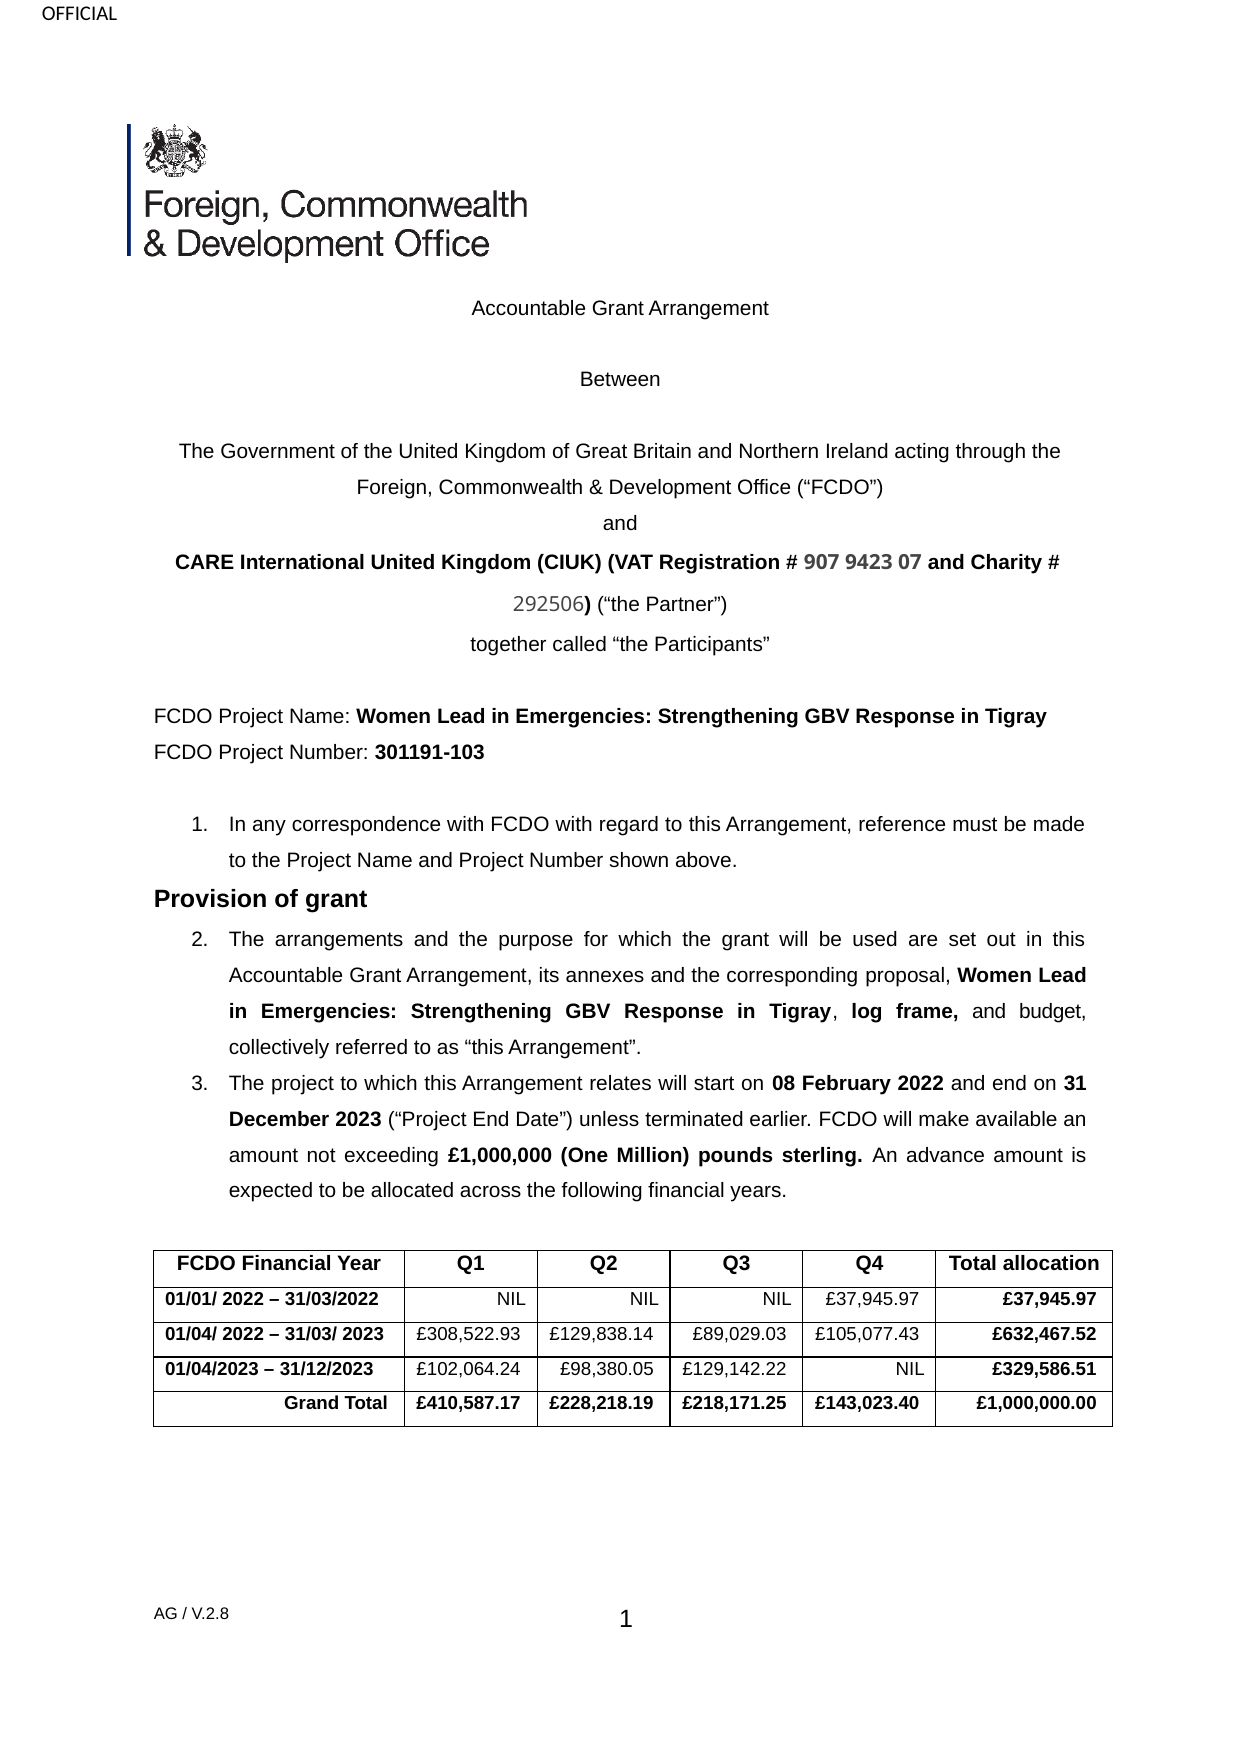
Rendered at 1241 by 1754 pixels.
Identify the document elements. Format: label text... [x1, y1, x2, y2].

table_cell £98,380.05 [538, 1358, 669, 1391]
table_header Total allocation [936, 1251, 1112, 1287]
text CARE International United Kingdom (CIUK) (VAT Registration # 907 9423 07 and Charity # [153, 547, 1087, 575]
table_cell £329,586.51 [936, 1358, 1112, 1391]
table_cell £89,029.03 [671, 1323, 802, 1356]
table_cell £143,023.40 [803, 1392, 935, 1426]
table_cell £218,171.25 [671, 1392, 802, 1426]
table_cell £228,218.19 [538, 1392, 669, 1426]
table_cell NIL [405, 1288, 537, 1322]
table_cell £410,587.17 [405, 1392, 537, 1426]
text and [153, 511, 1087, 535]
text FCDO Project Number: 301191-103 [153, 740, 1087, 764]
table_cell NIL [538, 1288, 669, 1322]
table_cell £102,064.24 [405, 1358, 537, 1391]
table_cell £105,077.43 [803, 1323, 935, 1356]
list The arrangements and the purpose for which the grant will be used are set out in this Accountable Grant Arrangement, its annexes and the corresponding proposal, Women Lead in Emergencies: Strengthening GBV Response in Tigray, log frame, and budget, collectively referred to as “this Arrangement”. [191, 927, 1087, 1058]
text Between [153, 367, 1087, 391]
table_cell £129,838.14 [538, 1323, 669, 1356]
text FCDO Project Name: Women Lead in Emergencies: Strengthening GBV Response in Tigray [153, 704, 1087, 728]
table_cell 01/04/ 2022 – 31/03/ 2023 [154, 1323, 404, 1356]
table_header Q4 [803, 1251, 935, 1287]
table_cell £632,467.52 [936, 1323, 1112, 1356]
table_header Q2 [538, 1251, 669, 1287]
table_cell 01/01/ 2022 – 31/03/2022 [154, 1288, 404, 1322]
table_cell NIL [671, 1288, 802, 1322]
text Accountable Grant Arrangement [153, 295, 1087, 319]
text Provision of grant [153, 884, 1087, 912]
table_cell £37,945.97 [803, 1288, 935, 1322]
table_cell £1,000,000.00 [936, 1392, 1112, 1426]
table_header FCDO Financial Year [154, 1251, 404, 1287]
text together called “the Participants” [153, 632, 1087, 656]
table_cell NIL [803, 1358, 935, 1391]
table_header Q3 [671, 1251, 802, 1287]
table_cell £37,945.97 [936, 1288, 1112, 1322]
table_cell Grand Total [154, 1392, 404, 1426]
table_cell £308,522.93 [405, 1323, 537, 1356]
list In any correspondence with FCDO with regard to this Arrangement, reference must be made to the Project Name and Project Number shown above. [191, 812, 1087, 872]
list The project to which this Arrangement relates will start on 08 February 2022 and end on 31 December 2023 (“Project End Date”) unless terminated earlier. FCDO will make available an amount not exceeding £1,000,000 (One Million) pounds sterling. An advance amount is expected to be allocated across the following financial years. [191, 1071, 1087, 1202]
table_header Q1 [405, 1251, 537, 1287]
table_cell 01/04/2023 – 31/12/2023 [154, 1358, 404, 1391]
text The Government of the United Kingdom of Great Britain and Northern Ireland acting through the Foreign, Commonwealth & Development Office (“FCDO”) [153, 439, 1087, 499]
text 292506) (“the Partner”) [153, 589, 1087, 618]
table_cell £129,142.22 [671, 1358, 802, 1391]
